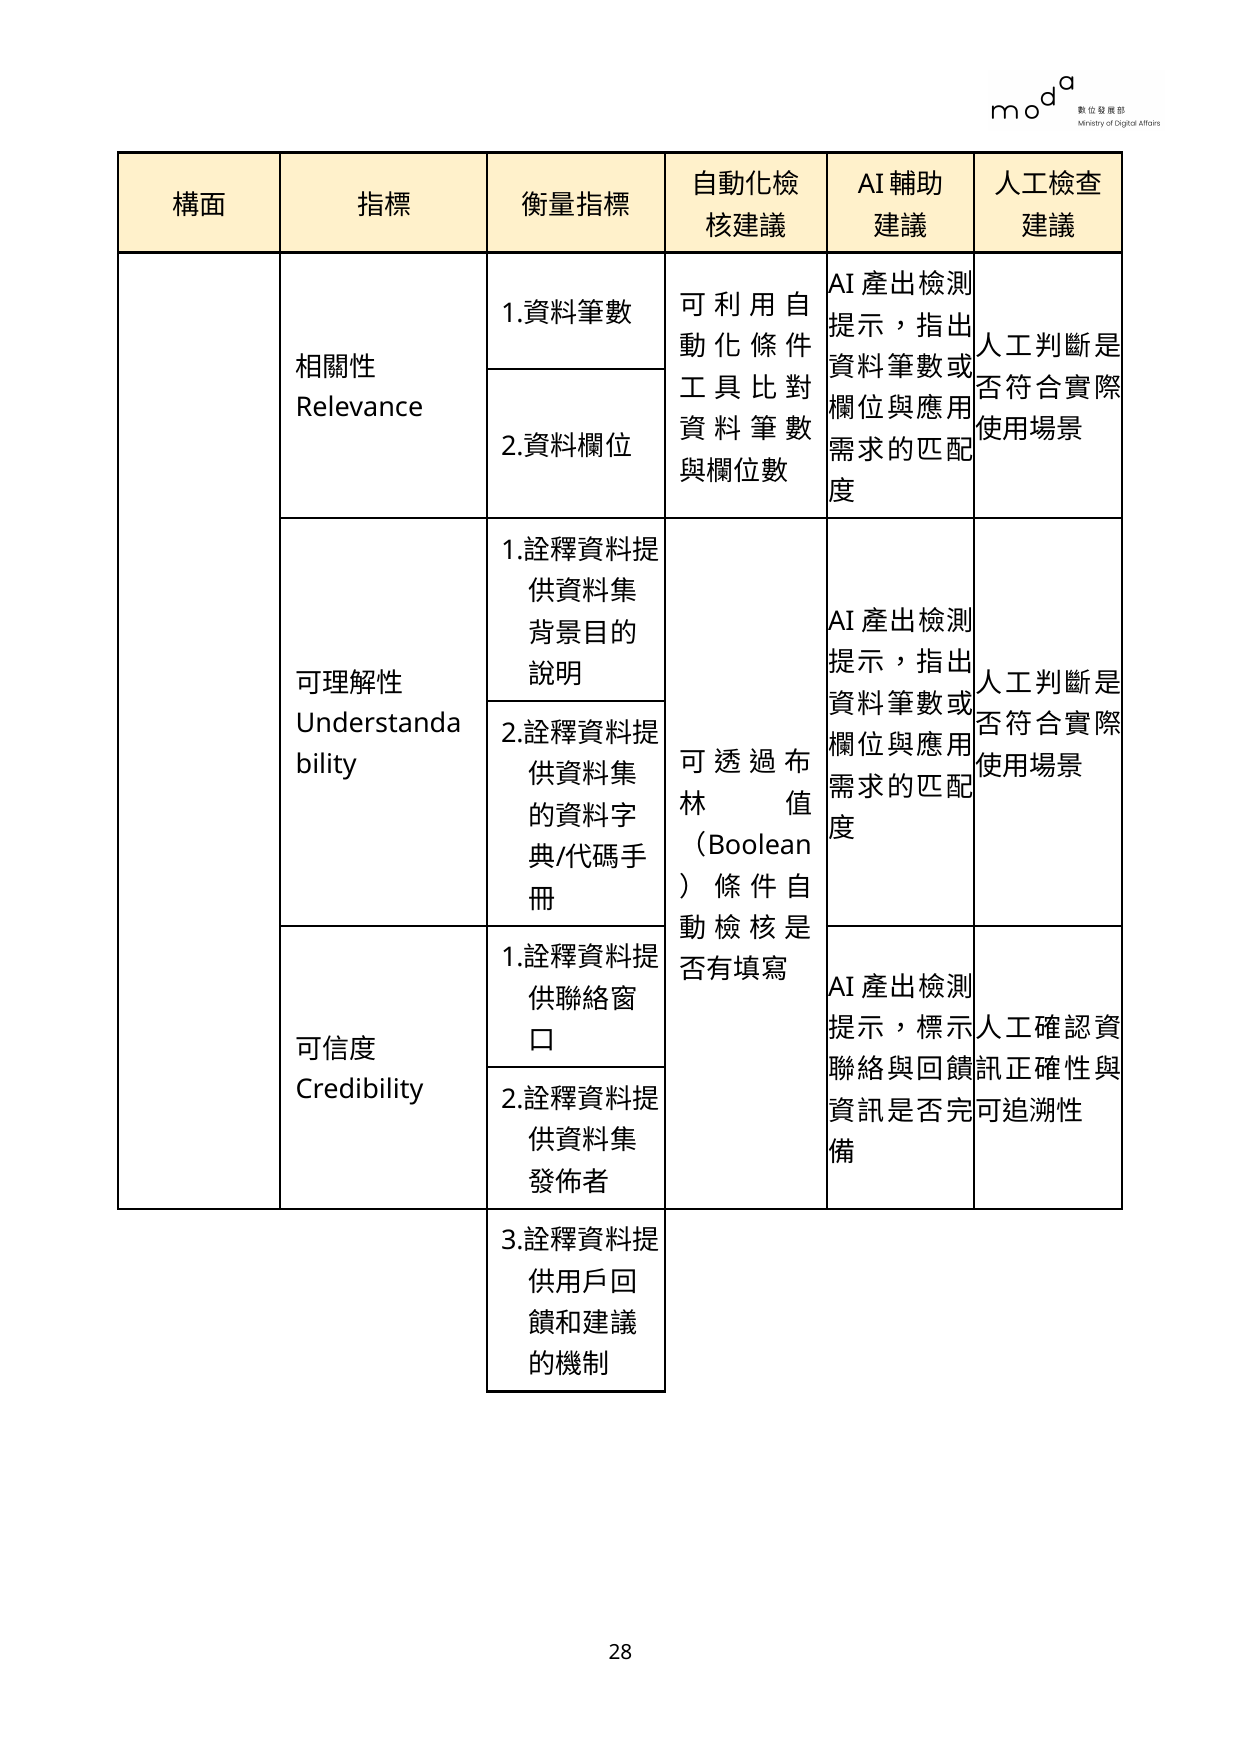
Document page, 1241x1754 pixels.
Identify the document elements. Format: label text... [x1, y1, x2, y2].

table_cell AI產出檢測提示，指出資料筆數或欄位與應用需求的匹配度 [828, 519, 973, 924]
table_header 人工檢查 建議 [975, 154, 1121, 251]
table_cell 2.資料欄位 [488, 370, 664, 517]
picture [987, 70, 1165, 131]
table_cell 人工判斷是否符合實際使用場景 [975, 254, 1121, 517]
table_cell 2.詮釋資料提供資料集的資料字典/代碼手冊 [488, 702, 664, 924]
table_cell 可信度 Credibility [281, 927, 486, 1207]
table_header 指標 [281, 154, 486, 251]
table_cell 可利用自動化條件工具比對資料筆數與欄位數 [666, 254, 826, 517]
table_cell 可透過布林值（Boolean）條件自動檢核是否有填寫 [666, 519, 826, 1207]
table_header AI輔助 建議 [828, 154, 973, 251]
table_cell 1.詮釋資料提供資料集背景目的說明 [488, 519, 664, 700]
table_cell 1.詮釋資料提供聯絡窗口 [488, 927, 664, 1066]
table_cell 1.資料筆數 [488, 254, 664, 368]
table_cell 人工確認資訊正確性與可追溯性 [975, 927, 1121, 1207]
table_cell 2.詮釋資料提供資料集發佈者 [488, 1068, 664, 1207]
table_cell 3.詮釋資料提供用戶回饋和建議的機制 [488, 1210, 664, 1390]
table_header 衡量指標 [488, 154, 664, 251]
table_cell 可理解性 Understandability [281, 519, 486, 924]
table_cell 相關性 Relevance [281, 254, 486, 517]
table_header 自動化檢核建議 [666, 154, 826, 251]
table_header 構面 [119, 154, 279, 251]
table_cell AI產出檢測提示，指出資料筆數或欄位與應用需求的匹配度 [828, 254, 973, 517]
table_cell 人工判斷是否符合實際使用場景 [975, 519, 1121, 924]
table_cell AI產出檢測提示，標示聯絡與回饋資訊是否完備 [828, 927, 973, 1207]
